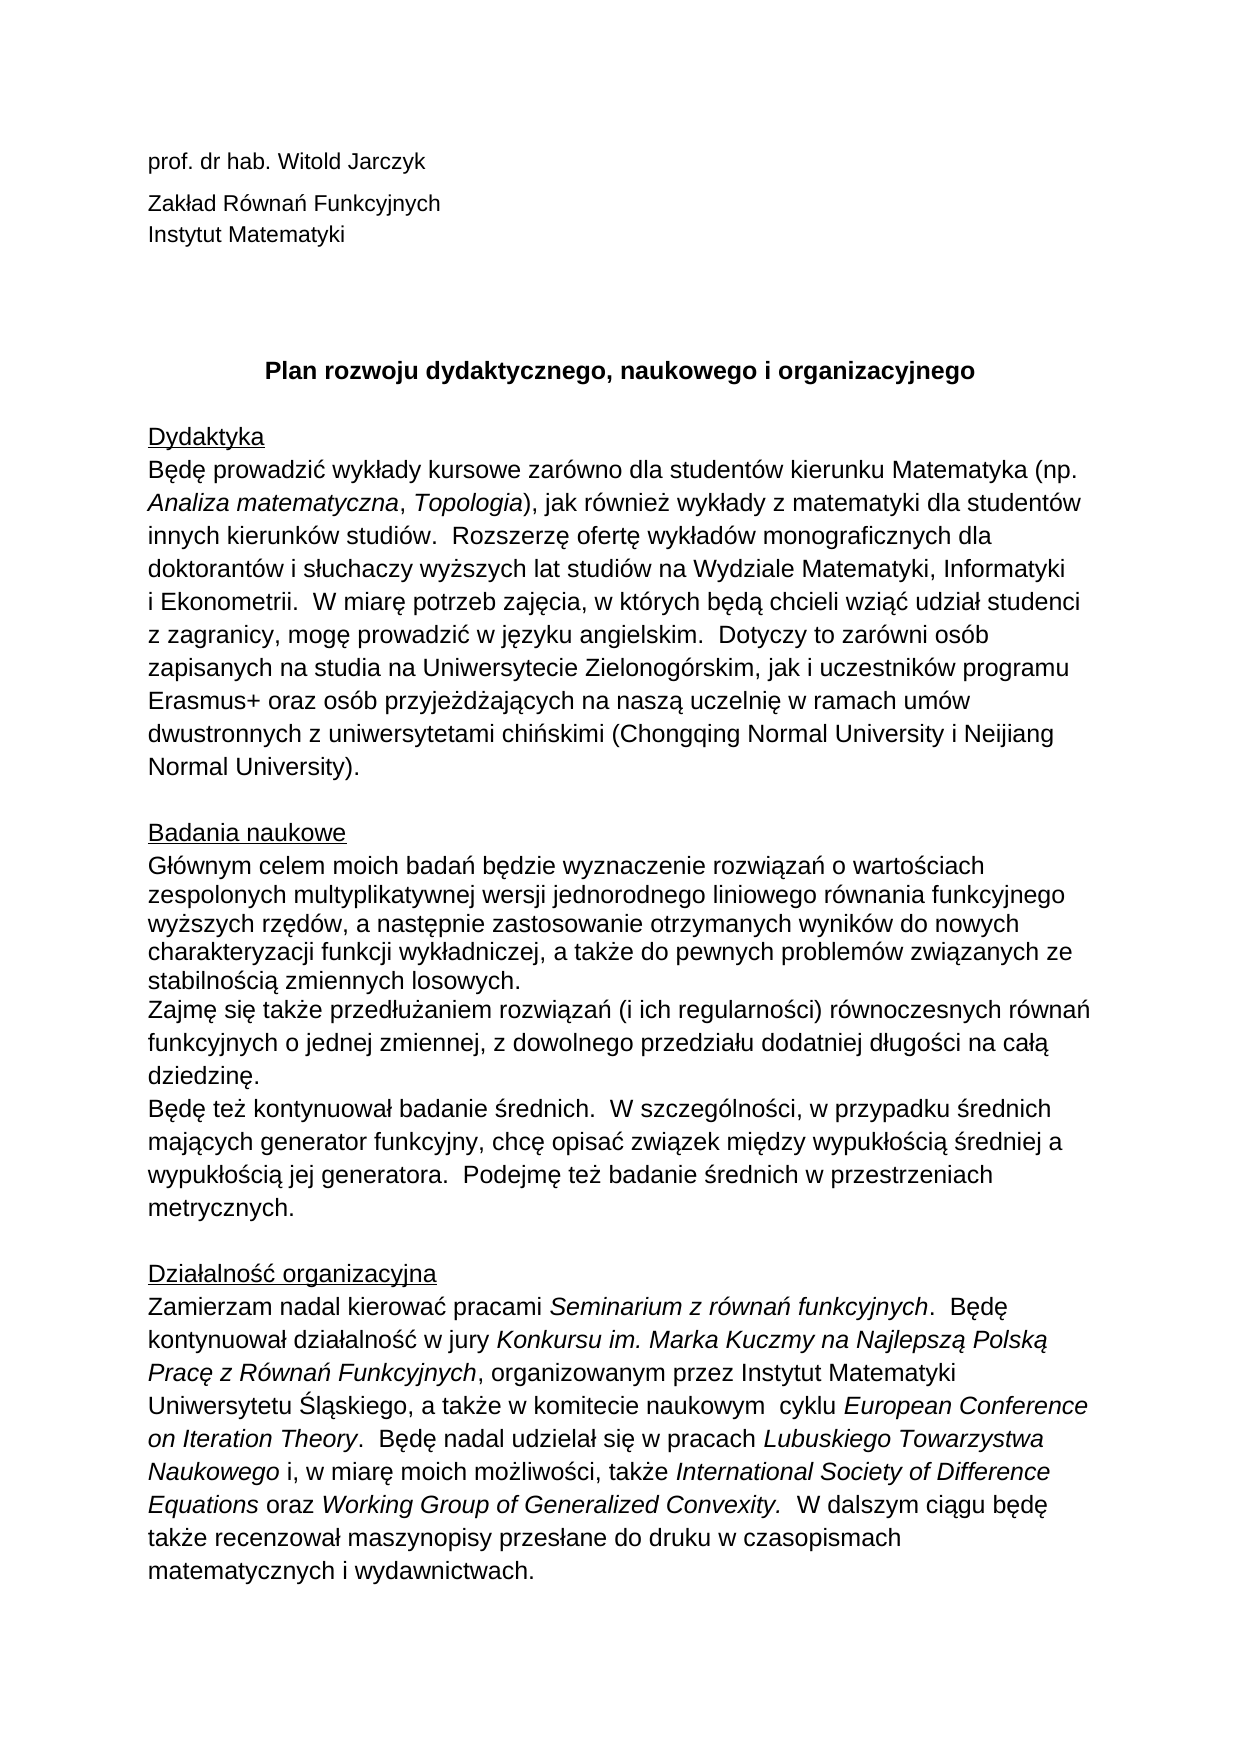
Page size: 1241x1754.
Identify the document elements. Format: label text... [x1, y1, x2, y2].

text Zamierzam nadal kierować pracami Seminarium z równań funkcyjnych. Będę kontynuował działalność w jury Konkursu im. Marka Kuczmy na Najlepszą Polską Pracę z Równań Funkcyjnych, organizowanym przez Instytut Matematyki Uniwersytetu Śląskiego, a także w komitecie naukowym cyklu European Conference on Iteration Theory. Będę nadal udzielał się w pracach Lubuskiego Towarzystwa Naukowego i, w miarę moich możliwości, także International Society of Difference Equations oraz Working Group of Generalized Convexity. W dalszym ciągu będę także recenzował maszynopisy przesłane do druku w czasopismach matematycznych i wydawnictwach. [148, 1292, 1093, 1585]
text Instytut Matematyki [148, 221, 1093, 247]
text Głównym celem moich badań będzie wyznaczenie rozwiązań o wartościach zespolonych multyplikatywnej wersji jednorodnego liniowego równania funkcyjnego wyższych rzędów, a następnie zastosowanie otrzymanych wyników do nowych charakteryzacji funkcji wykładniczej, a także do pewnych problemów związanych ze stabilnością zmiennych losowych. [148, 851, 1093, 995]
text Zajmę się także przedłużaniem rozwiązań (i ich regularności) równoczesnych równań funkcyjnych o jednej zmiennej, z dowolnego przedziału dodatniej długości na całą dziedzinę. [148, 995, 1093, 1089]
text prof. dr hab. Witold Jarczyk [148, 148, 1093, 174]
text Będę też kontynuował badanie średnich. W szczególności, w przypadku średnich mających generator funkcyjny, chcę opisać związek między wypukłością średniej a wypukłością jej generatora. Podejmę też badanie średnich w przestrzeniach metrycznych. [148, 1094, 1093, 1222]
text Badania naukowe [148, 818, 1093, 847]
text Plan rozwoju dydaktycznego, naukowego i organizacyjnego [148, 356, 1093, 384]
text i Ekonometrii. W miarę potrzeb zajęcia, w których będą chcieli wziąć udział studenci [148, 587, 1093, 616]
text Dydaktyka [148, 422, 1093, 451]
text Będę prowadzić wykłady kursowe zarówno dla studentów kierunku Matematyka (np. Analiza matematyczna, Topologia), jak również wykłady z matematyki dla studentów innych kierunków studiów. Rozszerzę ofertę wykładów monograficznych dla doktorantów i słuchaczy wyższych lat studiów na Wydziale Matematyki, Informatyki [148, 455, 1093, 583]
text z zagranicy, mogę prowadzić w języku angielskim. Dotyczy to zarówni osób zapisanych na studia na Uniwersytecie Zielonogórskim, jak i uczestników programu Erasmus+ oraz osób przyjeżdżających na naszą uczelnię w ramach umów dwustronnych z uniwersytetami chińskimi (Chongqing Normal University i Neijiang Normal University). [148, 620, 1093, 781]
text Działalność organizacyjna [148, 1259, 1093, 1288]
text Zakład Równań Funkcyjnych [148, 190, 1093, 217]
